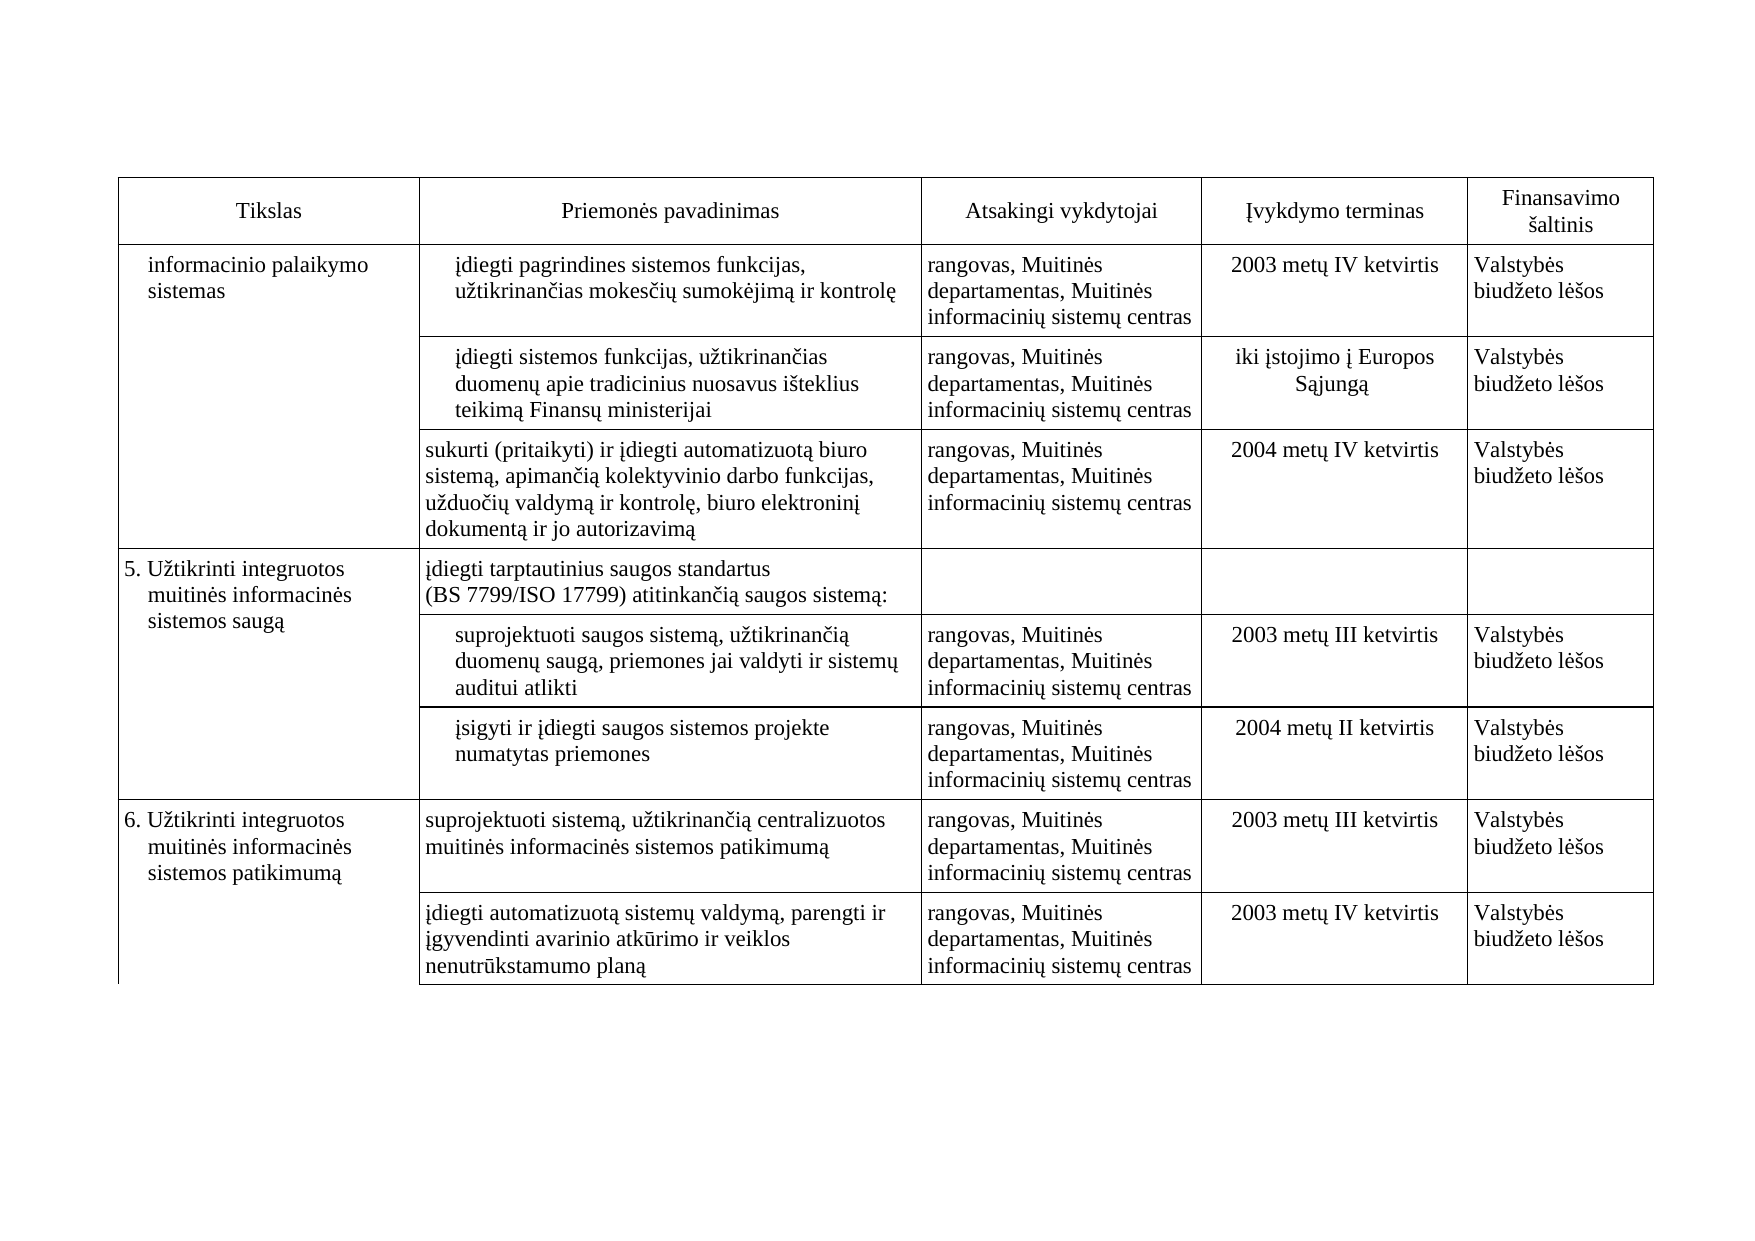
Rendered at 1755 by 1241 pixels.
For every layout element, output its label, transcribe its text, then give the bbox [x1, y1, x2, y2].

table_cell rangovas, Muitinės departamentas, Muitinės informacinių sistemų centras [922, 708, 1201, 799]
table_cell [119, 336, 419, 429]
table_cell rangovas, Muitinės departamentas, Muitinės informacinių sistemų centras [922, 337, 1201, 429]
table_cell rangovas, Muitinės departamentas, Muitinės informacinių sistemų centras [922, 430, 1201, 548]
table_cell 5. Užtikrinti integruotos muitinės informacinės sistemos saugą [119, 549, 419, 706]
table_cell [119, 892, 419, 984]
table_cell 2003 metų IV ketvirtis [1202, 893, 1467, 984]
table_cell įdiegti sistemos funkcijas, užtikrinančias duomenų apie tradicinius nuosavus išteklius teikimą Finansų ministerijai [420, 337, 921, 429]
table_cell rangovas, Muitinės departamentas, Muitinės informacinių sistemų centras [922, 245, 1201, 336]
table_cell Valstybės biudžeto lėšos [1468, 337, 1653, 429]
table_cell 2003 metų III ketvirtis [1202, 800, 1467, 892]
table_cell įdiegti pagrindines sistemos funkcijas, užtikrinančias mokesčių sumokėjimą ir kontrolę [420, 245, 921, 336]
table_header Tikslas [119, 178, 419, 243]
table_cell 2004 metų II ketvirtis [1202, 708, 1467, 799]
table_cell įdiegti automatizuotą sistemų valdymą, parengti ir įgyvendinti avarinio atkūrimo ir veiklos nenutrūkstamumo planą [420, 893, 921, 984]
table_cell Valstybės biudžeto lėšos [1468, 708, 1653, 799]
table_cell įdiegti tarptautinius saugos standartus (BS 7799/ISO 17799) atitinkančią saugos sistemą: [420, 549, 921, 614]
table_header Finansavimo šaltinis [1468, 178, 1653, 243]
table_cell rangovas, Muitinės departamentas, Muitinės informacinių sistemų centras [922, 893, 1201, 984]
table_cell 6. Užtikrinti integruotos muitinės informacinės sistemos patikimumą [119, 800, 419, 892]
table_header Atsakingi vykdytojai [922, 178, 1201, 243]
table_cell Valstybės biudžeto lėšos [1468, 245, 1653, 336]
table_cell sukurti (pritaikyti) ir įdiegti automatizuotą biuro sistemą, apimančią kolektyvinio darbo funkcijas, užduočių valdymą ir kontrolę, biuro elektroninį dokumentą ir jo autorizavimą [420, 430, 921, 548]
table_cell [922, 549, 1201, 614]
table_cell [1468, 549, 1653, 614]
table_cell rangovas, Muitinės departamentas, Muitinės informacinių sistemų centras [922, 615, 1201, 706]
table_header Priemonės pavadinimas [420, 178, 921, 243]
table_cell [1202, 549, 1467, 614]
table_cell Valstybės biudžeto lėšos [1468, 800, 1653, 892]
table_cell suprojektuoti saugos sistemą, užtikrinančią duomenų saugą, priemones jai valdyti ir sistemų auditui atlikti [420, 615, 921, 706]
table_cell suprojektuoti sistemą, užtikrinančią centralizuotos muitinės informacinės sistemos patikimumą [420, 800, 921, 892]
table_cell Valstybės biudžeto lėšos [1468, 893, 1653, 984]
table_cell Valstybės biudžeto lėšos [1468, 615, 1653, 706]
table_cell įsigyti ir įdiegti saugos sistemos projekte numatytas priemones [420, 708, 921, 799]
table_cell 2004 metų IV ketvirtis [1202, 430, 1467, 548]
table_cell [119, 706, 419, 799]
table_cell [119, 429, 419, 548]
table_cell iki įstojimo į Europos Sąjungą [1202, 337, 1467, 429]
table_header Įvykdymo terminas [1202, 178, 1467, 243]
table_cell 2003 metų III ketvirtis [1202, 615, 1467, 706]
table_cell informacinio palaikymo sistemas [119, 245, 419, 336]
table_cell rangovas, Muitinės departamentas, Muitinės informacinių sistemų centras [922, 800, 1201, 892]
table_cell 2003 metų IV ketvirtis [1202, 245, 1467, 336]
table_cell Valstybės biudžeto lėšos [1468, 430, 1653, 548]
